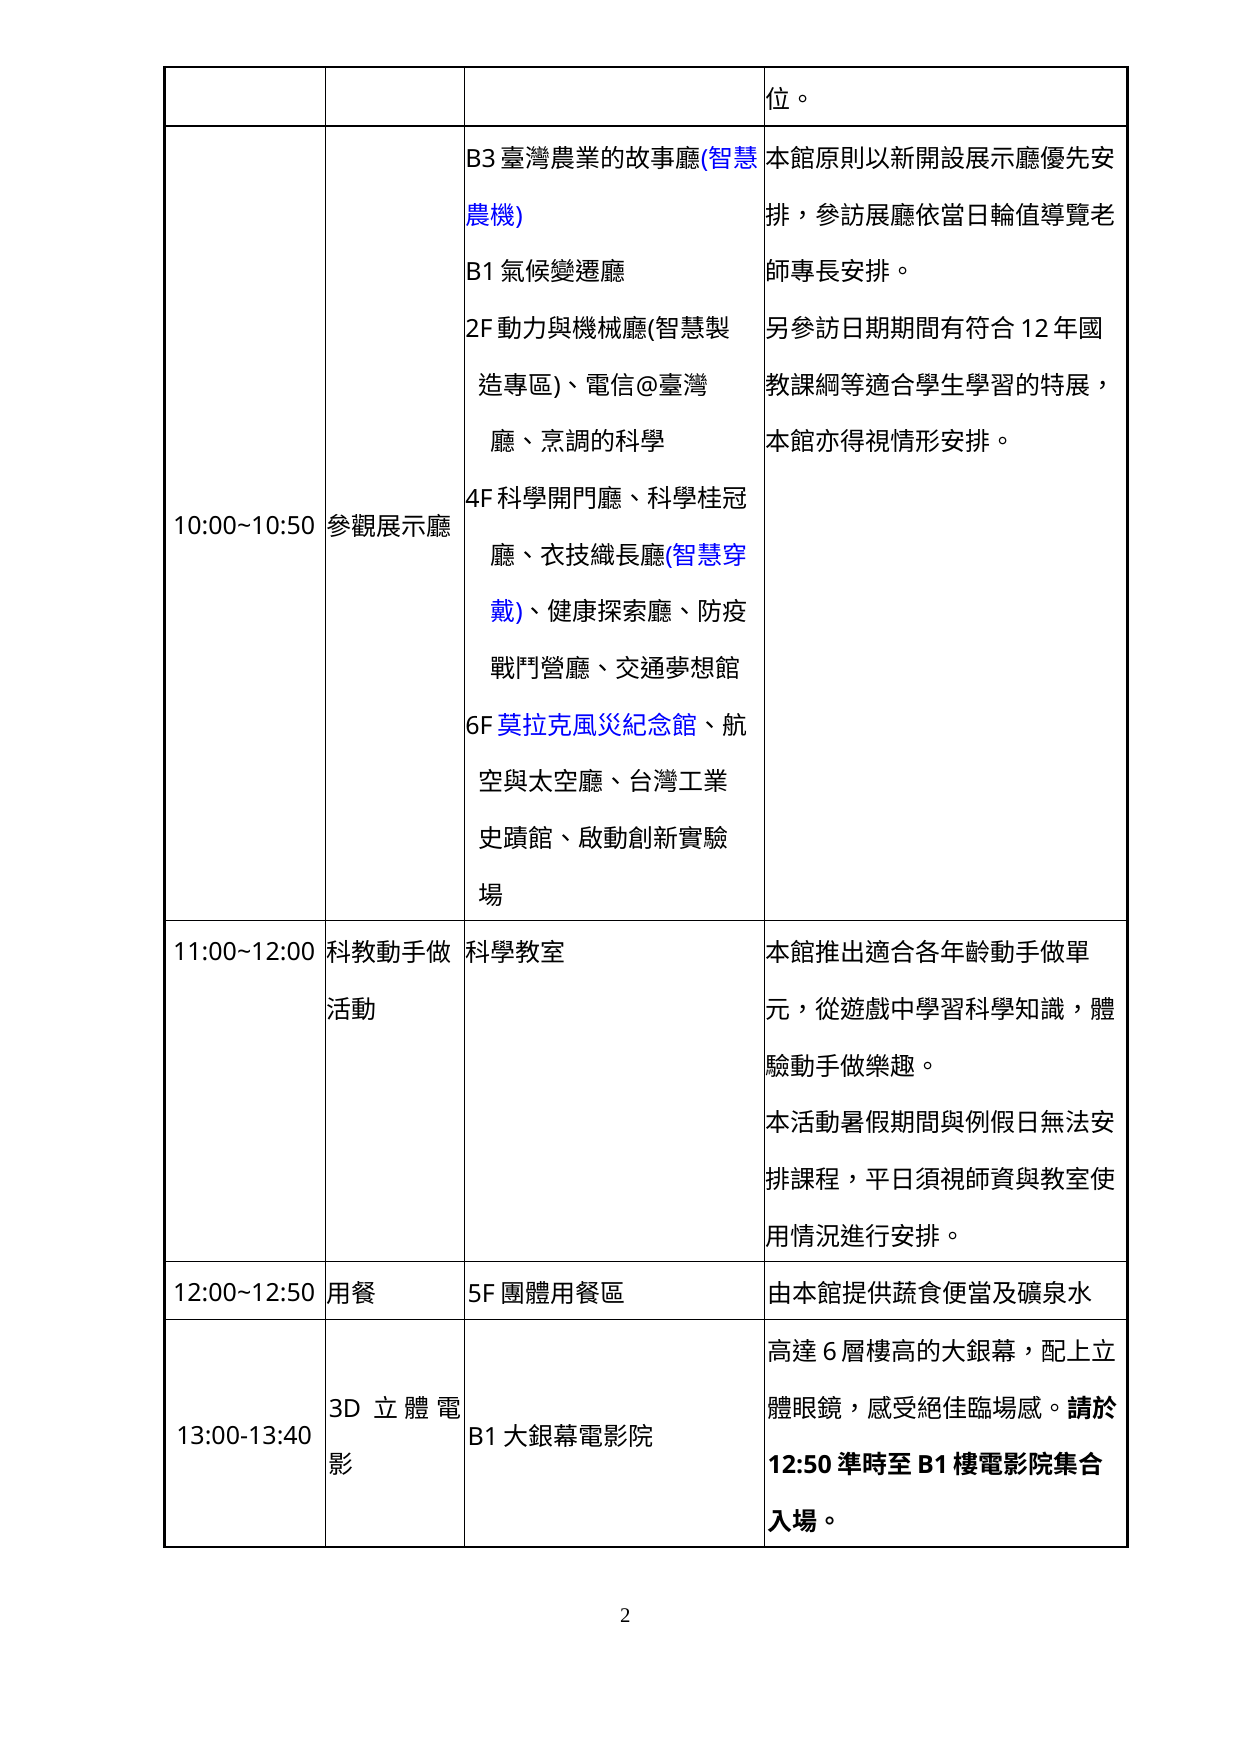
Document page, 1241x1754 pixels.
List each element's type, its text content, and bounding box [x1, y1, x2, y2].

table_cell 10:00~10:50 [166, 127, 325, 920]
table_cell 用餐 [326, 1262, 464, 1319]
table_cell 5F團體用餐區 [465, 1262, 764, 1319]
table_cell 位。 [765, 68, 1126, 124]
table_cell 本館原則以新開設展示廳優先安排，參訪展廳依當日輪值導覽老師專長安排。 另參訪日期期間有符合12年國教課綱等適合學生學習的特展，本館亦得視情形安排。 [765, 127, 1126, 920]
table_cell 本館推出適合各年齡動手做單元，從遊戲中學習科學知識，體驗動手做樂趣。 本活動暑假期間與例假日無法安排課程，平日須視師資與教室使用情況進行安排。 [765, 921, 1126, 1261]
table_cell 由本館提供蔬食便當及礦泉水 [765, 1262, 1126, 1319]
table_cell 科教動手做 活動 [326, 921, 464, 1261]
table_cell B3臺灣農業的故事廳(智慧農機) B1氣候變遷廳 2F動力與機械廳(智慧製 造專區)、電信@臺灣 廳、烹調的科學 4F科學開門廳、科學桂冠 廳、衣技織長廳(智慧穿 戴)、健康探索廳、防疫 戰鬥營廳、交通夢想館 6F莫拉克風災紀念館、航 空與太空廳、台灣工業 史蹟館、啟動創新實驗 場 [465, 127, 764, 920]
table_cell B1大銀幕電影院 [465, 1320, 764, 1546]
table_cell 高達6層樓高的大銀幕，配上立體眼鏡，感受絕佳臨場感。請於12:50準時至B1樓電影院集合入場。 [765, 1320, 1126, 1546]
table_cell 參觀展示廳 [326, 127, 464, 920]
table_cell 13:00-13:40 [166, 1320, 325, 1546]
table_cell 12:00~12:50 [166, 1262, 325, 1319]
table_cell [166, 68, 325, 124]
table_cell 科學教室 [465, 921, 764, 1261]
table_cell 11:00~12:00 [166, 921, 325, 1261]
table_cell [465, 68, 764, 124]
table_cell [326, 68, 464, 124]
table_cell 3D立體電影 [326, 1320, 464, 1546]
